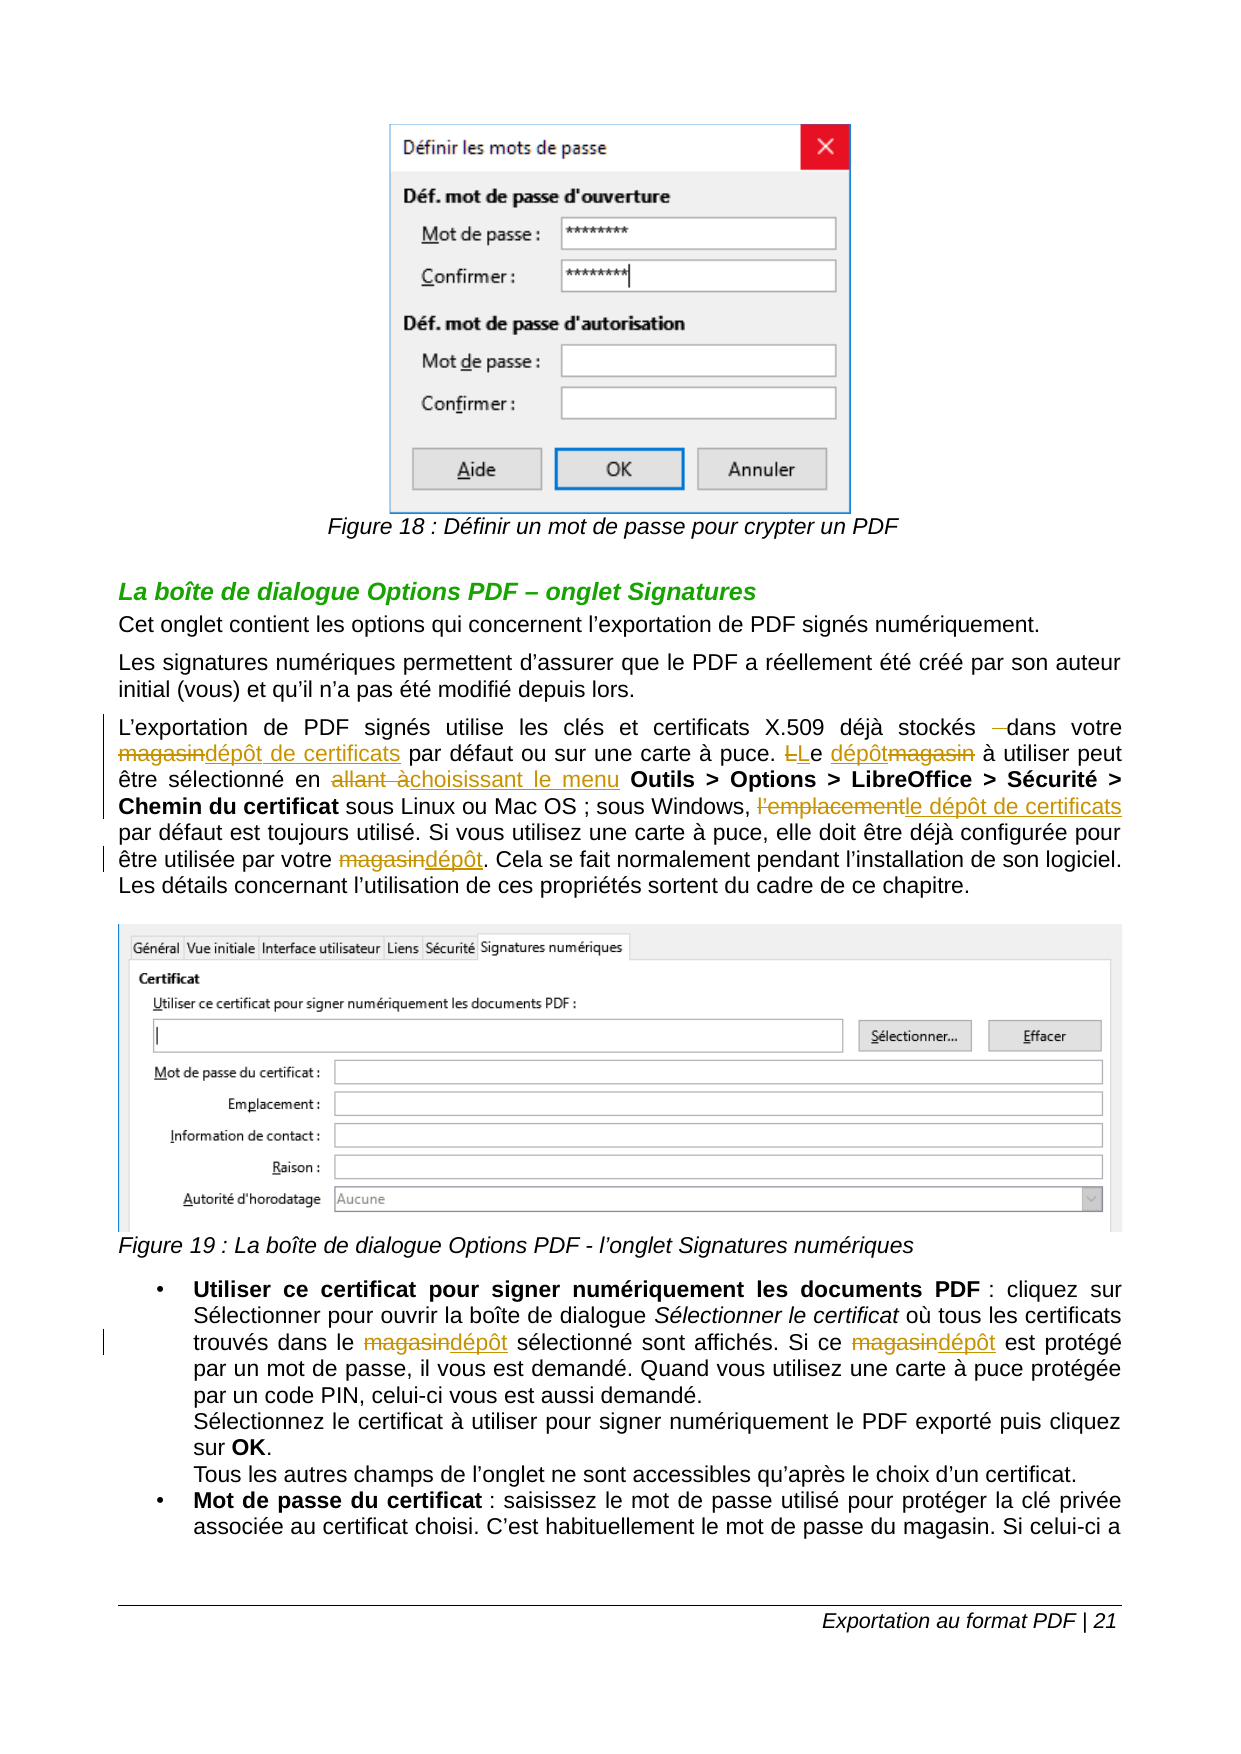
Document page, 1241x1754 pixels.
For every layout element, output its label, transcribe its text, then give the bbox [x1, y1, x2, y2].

text Cet onglet contient les options qui concernent l’exportation de PDF signés numériquement. [118, 611, 1122, 637]
list Sélectionnez le certificat à utiliser pour signer numériquement le PDF exporté puis cliquez sur OK. [156, 1408, 1122, 1461]
text L’exportation de PDF signés utilise les clés et certificats X.509 déjà stockés dans votre dépôt de certificats par défaut ou sur une carte à puce. Le dépôt à utiliser peut être sélectionné en choisissant le menu Outils > Options > LibreOffice > Sécurité > Chemin du certificat sous Linux ou Mac OS ; sous Windows, le dépôt de certificats par défaut est toujours utilisé. Si vous utilisez une carte à puce, elle doit être déjà configurée pour être utilisée par votre dépôt. Cela se fait normalement pendant l’installation de son logiciel. Les détails concernant l’utilisation de ces propriétés sortent du cadre de ce chapitre. [118, 714, 1122, 898]
picture [389, 124, 851, 514]
list Utiliser ce certificat pour signer numériquement les documents PDF : cliquez sur Sélectionner pour ouvrir la boîte de dialogue Sélectionner le certificat où tous les certificats trouvés dans le dépôt sélectionné sont affichés. Si ce dépôt est protégé par un mot de passe, il vous est demandé. Quand vous utilisez une carte à puce protégée par un code PIN, celui-ci vous est aussi demandé. [156, 1276, 1122, 1408]
list Mot de passe du certificat : saisissez le mot de passe utilisé pour protéger la clé privée associée au certificat choisi. C’est habituellement le mot de passe du magasin. Si celui-ci a [156, 1487, 1122, 1540]
list Tous les autres champs de l’onglet ne sont accessibles qu’après le choix d’un certificat. [156, 1461, 1122, 1487]
text Figure 18 : Définir un mot de passe pour crypter un PDF [327, 513, 913, 539]
text Figure 19 : La boîte de dialogue Options PDF - l’onglet Signatures numériques [118, 1232, 1122, 1258]
picture [118, 924, 1123, 1232]
subtitle La boîte de dialogue Options PDF – onglet Signatures [118, 576, 1122, 605]
text Les signatures numériques permettent d’assurer que le PDF a réellement été créé par son auteur initial (vous) et qu’il n’a pas été modifié depuis lors. [118, 649, 1122, 702]
